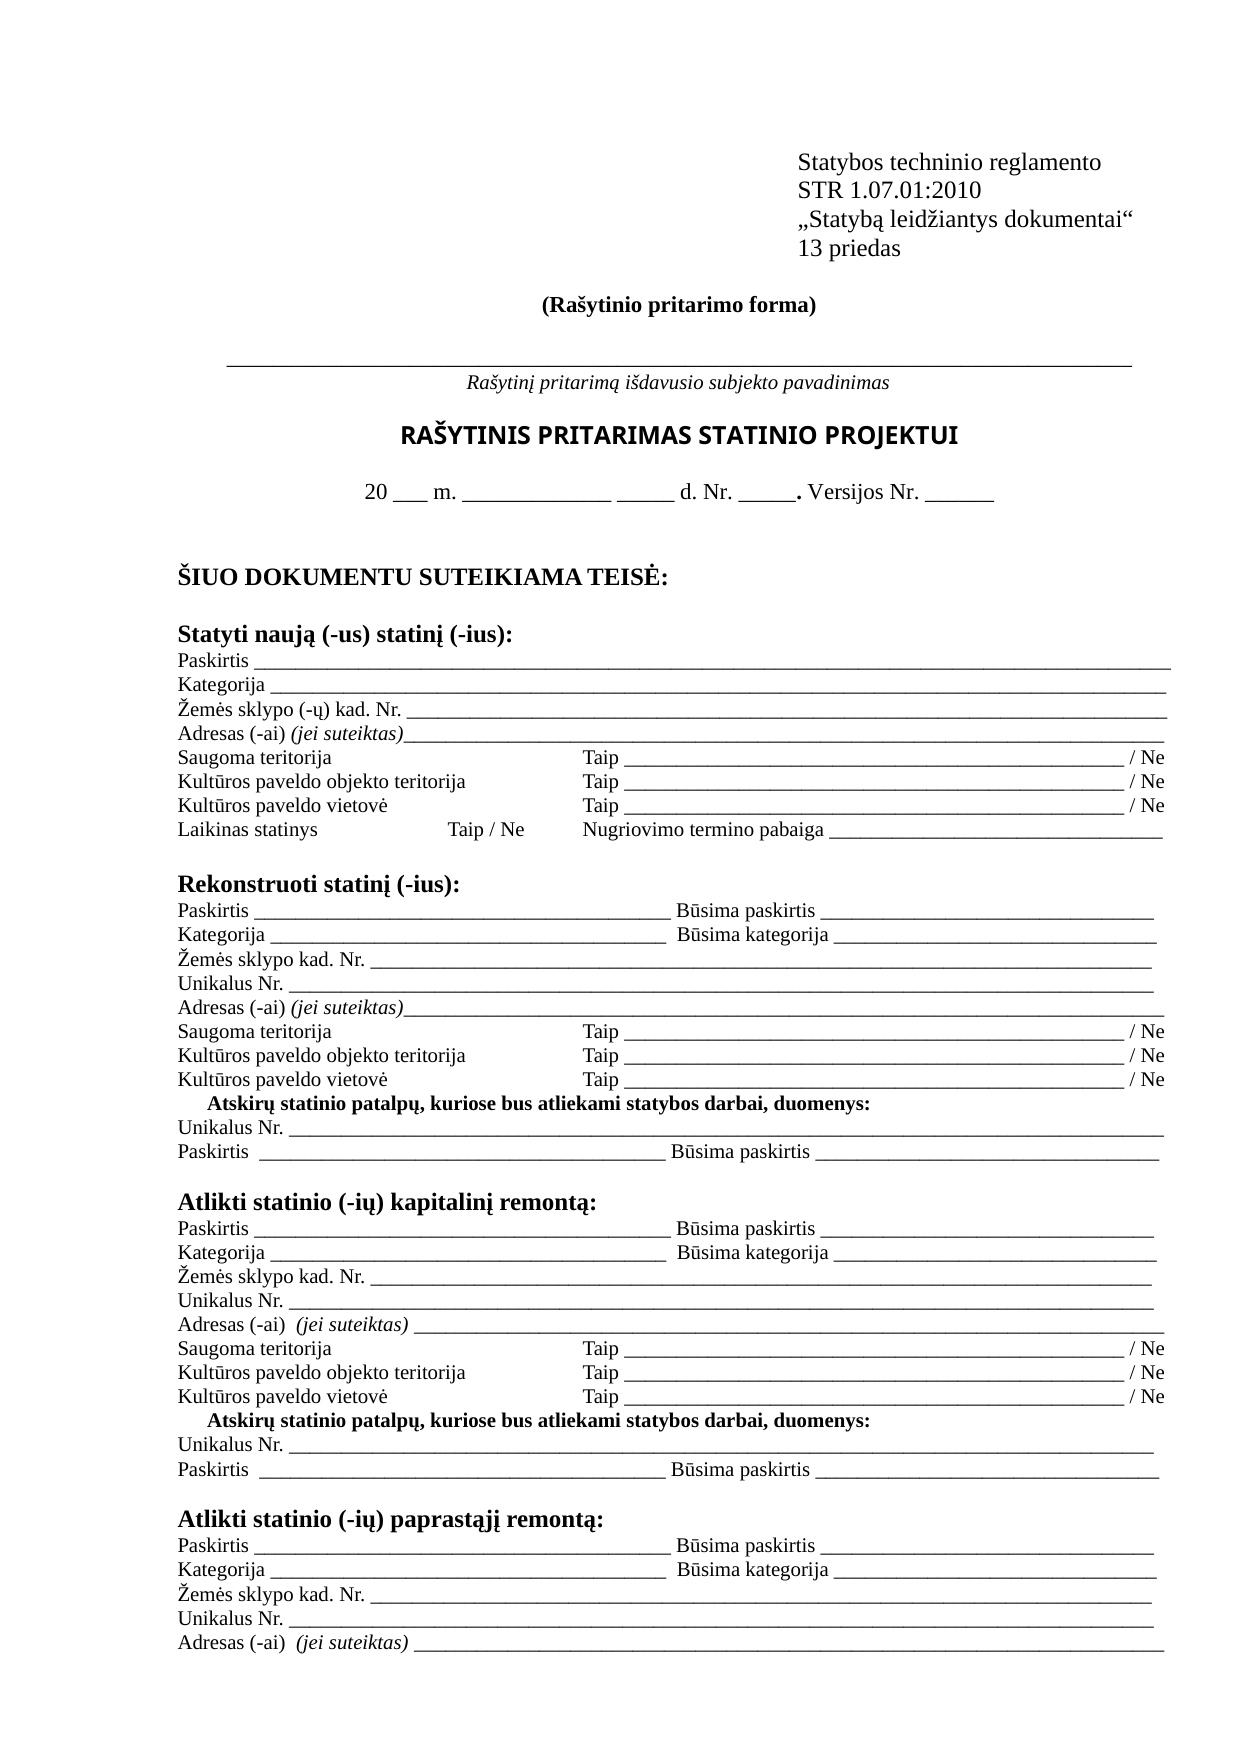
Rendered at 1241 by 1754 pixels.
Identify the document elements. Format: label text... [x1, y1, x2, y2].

text 13 priedas [797, 233, 1181, 262]
text _______________________________________________________________________________ [177, 343, 1181, 370]
text Rašytinį pritarimą išdavusio subjekto pavadinimas [177, 370, 1181, 394]
text Rekonstruoti statinį (-ius): [177, 869, 1181, 898]
text Žemės sklypo (-ų) kad. Nr. _________________________________________________________________________ [177, 696, 1181, 721]
text Kategorija ______________________________________ Būsima kategorija _______________________________ [177, 922, 1181, 946]
text Unikalus Nr. ____________________________________________________________________________________ [177, 1115, 1181, 1139]
text Paskirtis ________________________________________ Būsima paskirtis ________________________________ [177, 1216, 1181, 1240]
text Kategorija ______________________________________ Būsima kategorija _______________________________ [177, 1240, 1181, 1264]
text Laikinas statinys Taip / Ne Nugriovimo termino pabaiga ________________________________ [177, 817, 1181, 841]
text Paskirtis ________________________________________________________________________________________ [177, 648, 1181, 672]
text Kategorija ______________________________________ Būsima kategorija _______________________________ [177, 1557, 1181, 1581]
text Unikalus Nr. ___________________________________________________________________________________ [177, 1288, 1181, 1312]
text Kultūros paveldo objekto teritorija Taip ________________________________________________ / Ne [177, 1043, 1181, 1067]
text Adresas (-ai) (jei suteiktas) ________________________________________________________________________ [177, 1312, 1181, 1336]
text Kultūros paveldo vietovė Taip ________________________________________________ / Ne [177, 1067, 1181, 1091]
text Statyti naują (-us) statinį (-ius): [177, 619, 1181, 648]
text STR 1.07.01:2010 [797, 176, 1181, 204]
text Unikalus Nr. ___________________________________________________________________________________ [177, 1606, 1181, 1629]
text Atskirų statinio patalpų, kuriose bus atliekami statybos darbai, duomenys: [177, 1408, 1181, 1432]
text Žemės sklypo kad. Nr. ___________________________________________________________________________ [177, 1264, 1181, 1288]
text Saugoma teritorija Taip ________________________________________________ / Ne [177, 1019, 1181, 1043]
text Adresas (-ai) (jei suteiktas) ________________________________________________________________________ [177, 1629, 1181, 1654]
text Paskirtis ________________________________________ Būsima paskirtis ________________________________ [177, 898, 1181, 922]
text Adresas (-ai) (jei suteiktas)_________________________________________________________________________ [177, 994, 1181, 1019]
text „Statybą leidžiantys dokumentai“ [797, 204, 1181, 233]
text Kultūros paveldo vietovė Taip ________________________________________________ / Ne [177, 793, 1181, 817]
text Unikalus Nr. ___________________________________________________________________________________ [177, 1432, 1181, 1456]
text Paskirtis ________________________________________ Būsima paskirtis ________________________________ [177, 1533, 1181, 1557]
text Atskirų statinio patalpų, kuriose bus atliekami statybos darbai, duomenys: [177, 1091, 1181, 1115]
text Paskirtis _______________________________________ Būsima paskirtis _________________________________ [177, 1456, 1181, 1481]
text Kategorija ______________________________________________________________________________________ [177, 672, 1181, 696]
text Atlikti statinio (-ių) paprastąjį remontą: [177, 1504, 1181, 1533]
text Kultūros paveldo objekto teritorija Taip ________________________________________________ / Ne [177, 1360, 1181, 1384]
text ŠIUO DOKUMENTU SUTEIKIAMA TEISĖ: [177, 562, 1181, 591]
text Kultūros paveldo vietovė Taip ________________________________________________ / Ne [177, 1384, 1181, 1408]
text Statybos techninio reglamento [797, 147, 1181, 176]
text Adresas (-ai) (jei suteiktas)_________________________________________________________________________ [177, 721, 1181, 744]
text Žemės sklypo kad. Nr. ___________________________________________________________________________ [177, 1581, 1181, 1606]
text Saugoma teritorija Taip ________________________________________________ / Ne [177, 1336, 1181, 1360]
text Rašytinis pritarimas statinio projektui [177, 418, 1181, 452]
text Atlikti statinio (-ių) kapitalinį remontą: [177, 1187, 1181, 1216]
text Kultūros paveldo objekto teritorija Taip ________________________________________________ / Ne [177, 769, 1181, 793]
text (Rašytinio pritarimo forma) [177, 291, 1181, 317]
text Žemės sklypo kad. Nr. ___________________________________________________________________________ [177, 946, 1181, 971]
text Unikalus Nr. ___________________________________________________________________________________ [177, 971, 1181, 994]
text Saugoma teritorija Taip ________________________________________________ / Ne [177, 744, 1181, 769]
text 20 ___ m. _____________ _____ d. Nr. _____. Versijos Nr. ______ [177, 478, 1181, 504]
text Paskirtis _______________________________________ Būsima paskirtis _________________________________ [177, 1139, 1181, 1163]
